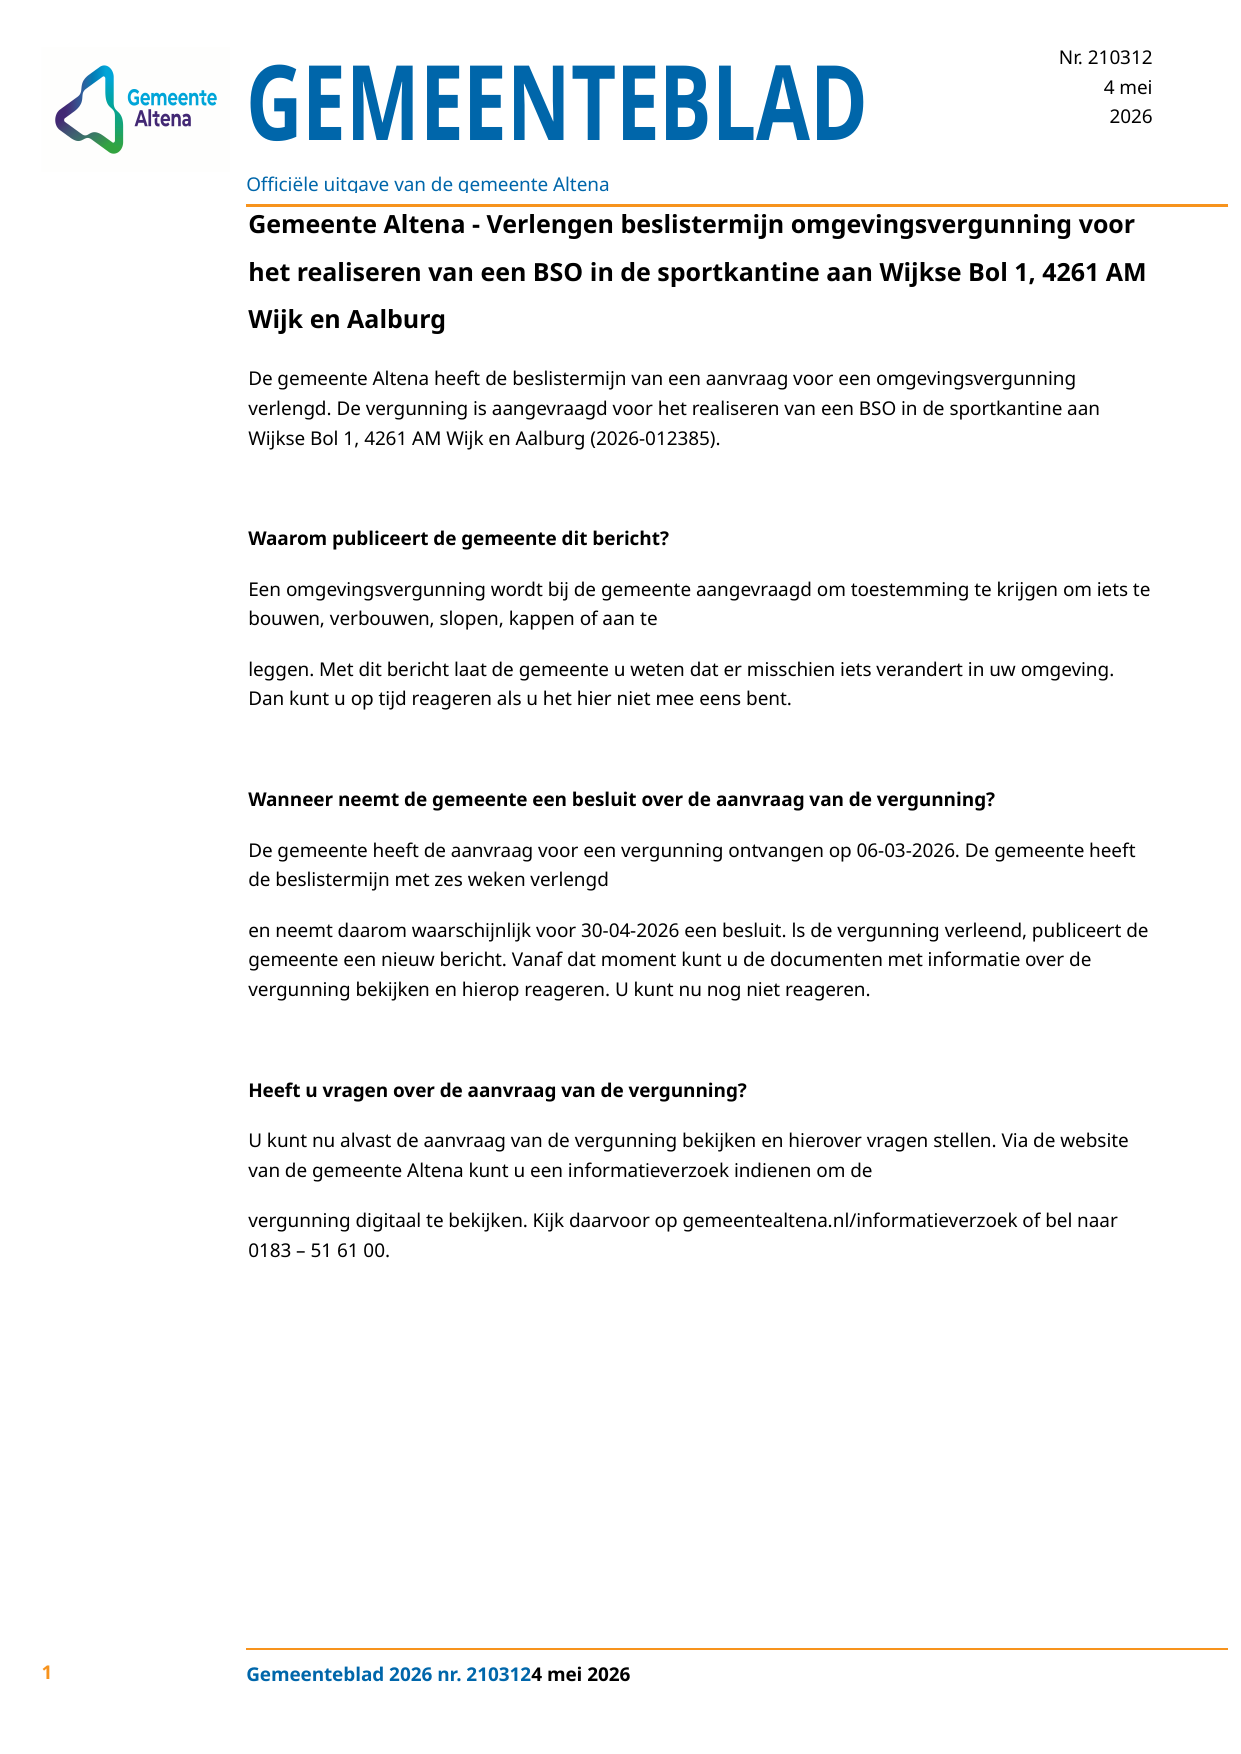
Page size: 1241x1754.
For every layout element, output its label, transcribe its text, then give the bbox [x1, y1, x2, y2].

text Wanneer neemt de gemeente een besluit over de aanvraag van de vergunning? [248, 786, 1152, 812]
text en neemt daarom waarschijnlijk voor 30-04-2026 een besluit. ls de vergunning verleend, publiceert de gemeente een nieuw bericht. Vanaf dat moment kunt u de documenten met informatie over de vergunning bekijken en hierop reageren. U kunt nu nog niet reageren. [248, 917, 1152, 1002]
text Waarom publiceert de gemeente dit bericht? [248, 526, 1152, 551]
text Een omgevingsvergunning wordt bij de gemeente aangevraagd om toestemming te krijgen om iets te bouwen, verbouwen, slopen, kappen of aan te [248, 576, 1152, 631]
text Heeft u vragen over de aanvraag van de vergunning? [248, 1077, 1152, 1102]
text De gemeente heeft de aanvraag voor een vergunning ontvangen op 06-03-2026. De gemeente heeft de beslistermijn met zes weken verlengd [248, 837, 1152, 892]
text U kunt nu alvast de aanvraag van de vergunning bekijken en hierover vragen stellen. Via de website van de gemeente Altena kunt u een informatieverzoek indienen om de [248, 1127, 1152, 1182]
text leggen. Met dit bericht laat de gemeente u weten dat er misschien iets verandert in uw omgeving. Dan kunt u op tijd reageren als u het hier niet mee eens bent. [248, 656, 1152, 711]
text Gemeente Altena - Verlengen beslistermijn omgevingsvergunning voor het realiseren van een BSO in de sportkantine aan Wijkse Bol 1, 4261 AM Wijk en Aalburg [248, 207, 1152, 336]
text vergunning digitaal te bekijken. Kijk daarvoor op gemeentealtena.nl/informatieverzoek of bel naar 0183 – 51 61 00. [248, 1207, 1152, 1262]
text De gemeente Altena heeft de beslistermijn van een aanvraag voor een omgevingsvergunning verlengd. De vergunning is aangevraagd voor het realiseren van een BSO in de sportkantine aan Wijkse Bol 1, 4261 AM Wijk en Aalburg (2026-012385). [248, 366, 1152, 450]
picture [41, 47, 231, 172]
